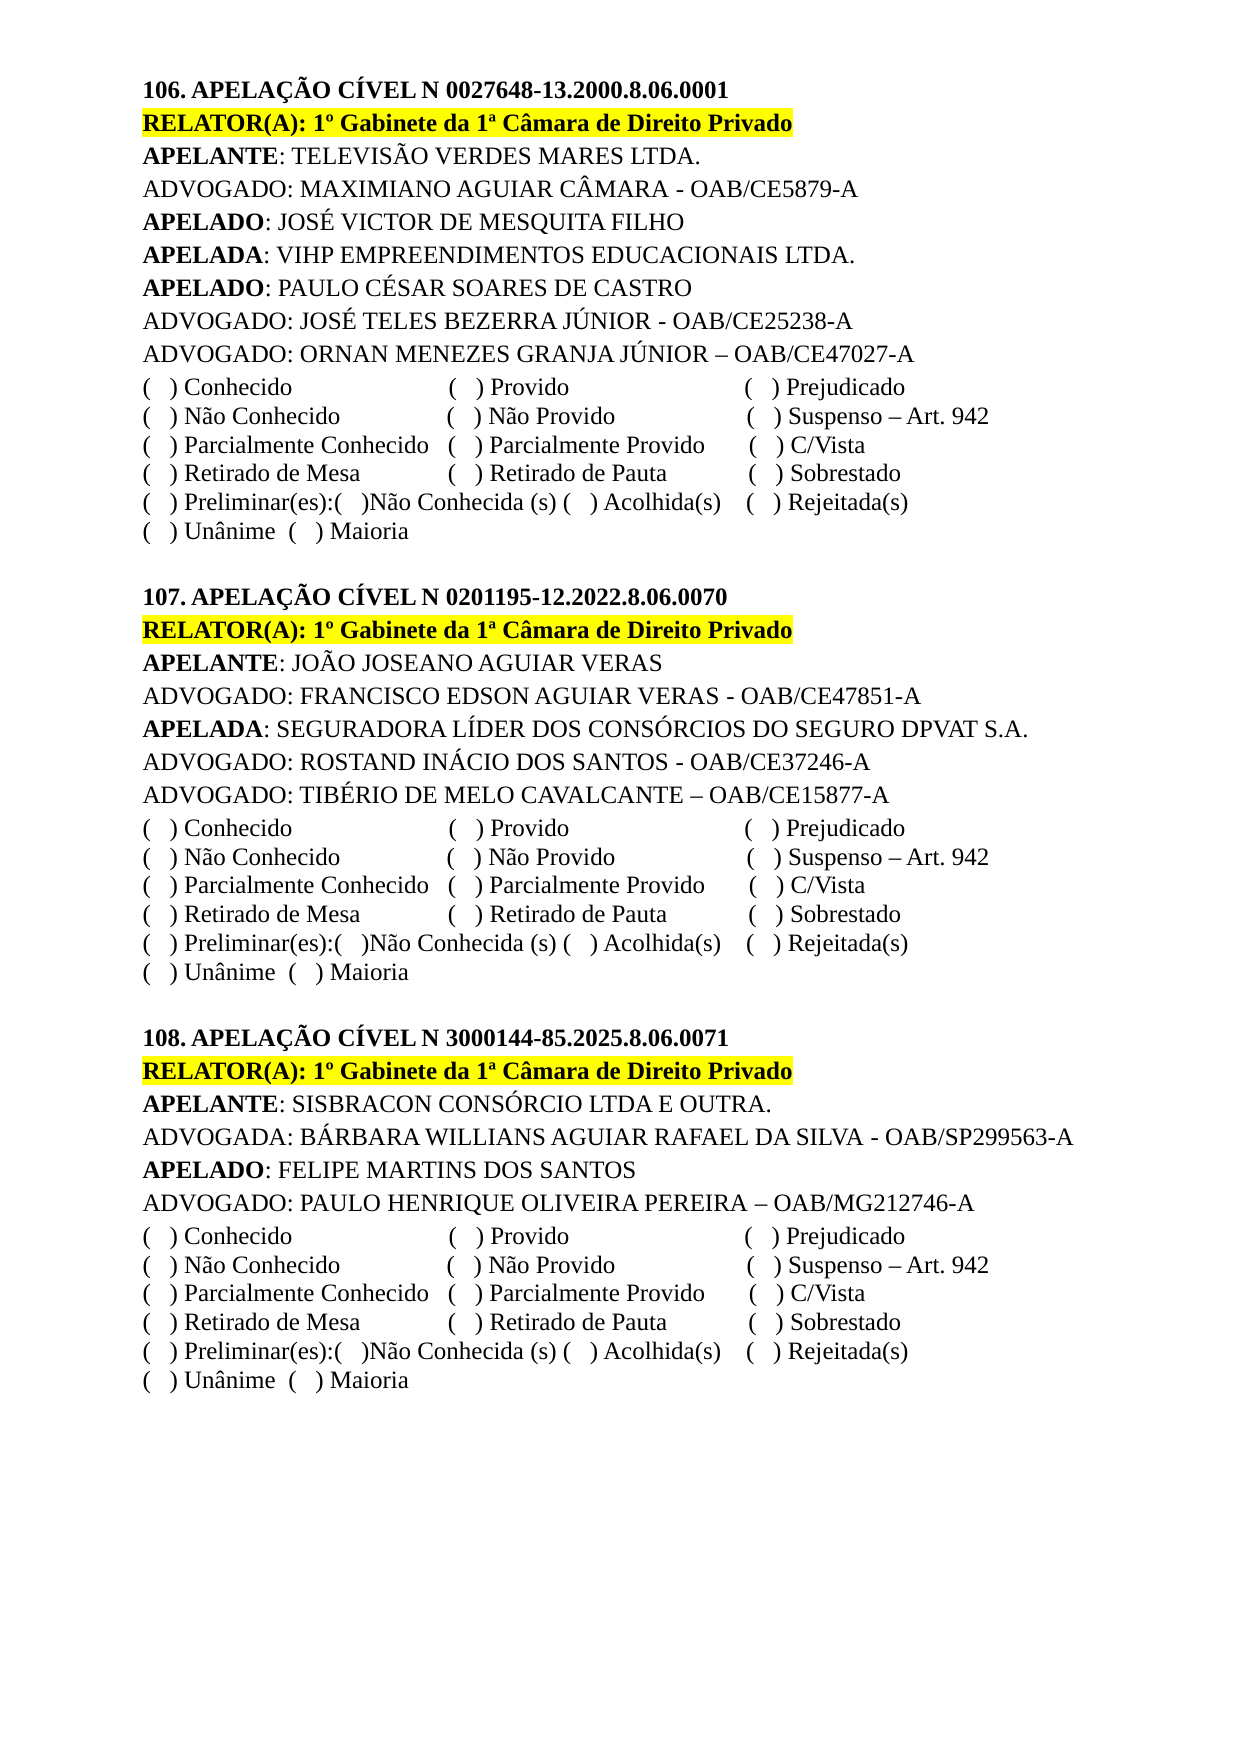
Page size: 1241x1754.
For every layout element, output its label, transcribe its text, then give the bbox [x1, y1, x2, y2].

text ( ) Preliminar(es):( )Não Conhecida (s) ( ) Acolhida(s) ( ) Rejeitada(s) [142, 487, 1158, 516]
text ( ) Preliminar(es):( )Não Conhecida (s) ( ) Acolhida(s) ( ) Rejeitada(s) [142, 1336, 1158, 1365]
text ( ) Parcialmente Conhecido ( ) Parcialmente Provido ( ) C/Vista [142, 871, 1158, 899]
text ( ) Retirado de Mesa ( ) Retirado de Pauta ( ) Sobrestado [142, 1307, 1158, 1336]
text ( ) Não Conhecido ( ) Não Provido ( ) Suspenso – Art. 942 [142, 842, 1158, 871]
text ( ) Retirado de Mesa ( ) Retirado de Pauta ( ) Sobrestado [142, 899, 1158, 928]
text ( ) Retirado de Mesa ( ) Retirado de Pauta ( ) Sobrestado [142, 458, 1158, 487]
text ( ) Preliminar(es):( )Não Conhecida (s) ( ) Acolhida(s) ( ) Rejeitada(s) [142, 928, 1158, 957]
text ( ) Unânime ( ) Maioria 108. APELAÇÃO CÍVEL N 3000144-85.2025.8.06.0071 RELATOR(A): 1º Gabinete da 1ª Câmara de Direito Privado APELANTE: SISBRACON CONSÓRCIO LTDA E OUTRA. ADVOGADA: BÁRBARA WILLIANS AGUIAR RAFAEL DA SILVA - OAB/SP299563-A APELADO: FELIPE MARTINS DOS SANTOS ADVOGADO: PAULO HENRIQUE OLIVEIRA PEREIRA – OAB/MG212746-A [142, 957, 1141, 1217]
text ( ) Parcialmente Conhecido ( ) Parcialmente Provido ( ) C/Vista [142, 1278, 1158, 1307]
text ( ) Não Conhecido ( ) Não Provido ( ) Suspenso – Art. 942 [142, 1250, 1158, 1278]
text ( ) Conhecido ( ) Provido ( ) Prejudicado [142, 372, 1141, 401]
text ( ) Parcialmente Conhecido ( ) Parcialmente Provido ( ) C/Vista [142, 430, 1158, 458]
text ( ) Conhecido ( ) Provido ( ) Prejudicado [142, 813, 1141, 842]
text ( ) Não Conhecido ( ) Não Provido ( ) Suspenso – Art. 942 [142, 401, 1158, 430]
text ( ) Unânime ( ) Maioria 107. APELAÇÃO CÍVEL N 0201195-12.2022.8.06.0070 RELATOR(A): 1º Gabinete da 1ª Câmara de Direito Privado APELANTE: JOÃO JOSEANO AGUIAR VERAS ADVOGADO: FRANCISCO EDSON AGUIAR VERAS - OAB/CE47851-A APELADA: SEGURADORA LÍDER DOS CONSÓRCIOS DO SEGURO DPVAT S.A. ADVOGADO: ROSTAND INÁCIO DOS SANTOS - OAB/CE37246-A ADVOGADO: TIBÉRIO DE MELO CAVALCANTE – OAB/CE15877-A [142, 516, 1141, 809]
text ( ) Conhecido ( ) Provido ( ) Prejudicado [142, 1221, 1141, 1250]
text ( ) Unânime ( ) Maioria [142, 1365, 1141, 1459]
text 106. APELAÇÃO CÍVEL N 0027648-13.2000.8.06.0001 RELATOR(A): 1º Gabinete da 1ª Câmara de Direito Privado APELANTE: TELEVISÃO VERDES MARES LTDA. ADVOGADO: MAXIMIANO AGUIAR CÂMARA - OAB/CE5879-A APELADO: JOSÉ VICTOR DE MESQUITA FILHO APELADA: VIHP EMPREENDIMENTOS EDUCACIONAIS LTDA. APELADO: PAULO CÉSAR SOARES DE CASTRO ADVOGADO: JOSÉ TELES BEZERRA JÚNIOR - OAB/CE25238-A ADVOGADO: ORNAN MENEZES GRANJA JÚNIOR – OAB/CE47027-A [142, 75, 1141, 368]
